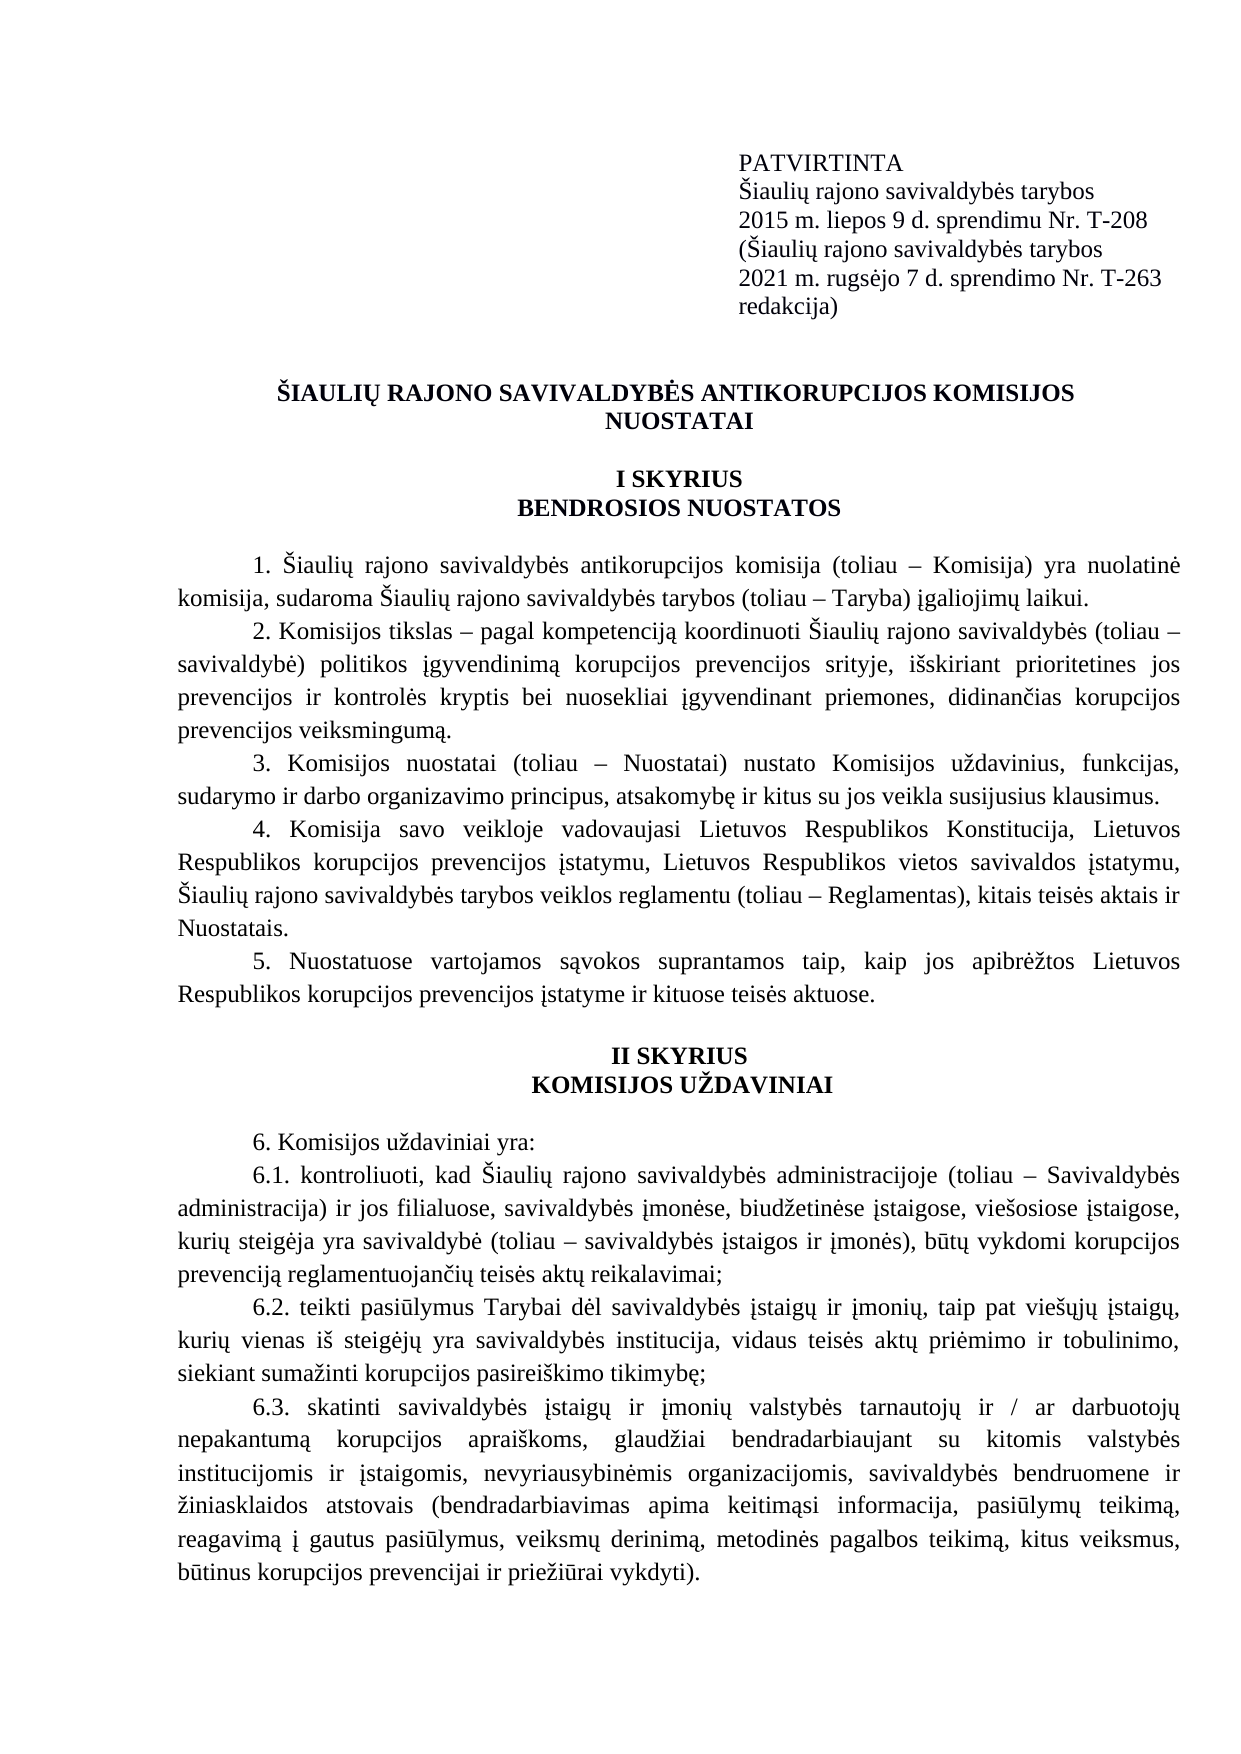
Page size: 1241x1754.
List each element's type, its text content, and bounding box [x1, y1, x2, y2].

text 2021 m. rugsėjo 7 d. sprendimo Nr. T-263 [177, 263, 1181, 291]
text 6.1. kontroliuoti, kad Šiaulių rajono savivaldybės administracijoje (toliau – Savivaldybės administracija) ir jos filialuose, savivaldybės įmonėse, biudžetinėse įstaigose, viešosiose įstaigose, kurių steigėja yra savivaldybė (toliau – savivaldybės įstaigos ir įmonės), būtų vykdomi korupcijos prevenciją reglamentuojančių teisės aktų reikalavimai; [177, 1160, 1181, 1288]
text (Šiaulių rajono savivaldybės tarybos [177, 234, 1181, 263]
text II SKYRIUS [177, 1041, 1181, 1070]
text Šiaulių rajono savivaldybės tarybos [177, 176, 1181, 205]
text 3. Komisijos nuostatai (toliau – Nuostatai) nustato Komisijos uždavinius, funkcijas, sudarymo ir darbo organizavimo principus, atsakomybę ir kitus su jos veikla susijusius klausimus. [177, 748, 1181, 810]
text redakcija) [177, 291, 1181, 320]
text PATVIRTINTA [177, 148, 1181, 176]
text BENDROSIOS NUOSTATOS [177, 493, 1181, 521]
text 4. Komisija savo veikloje vadovaujasi Lietuvos Respublikos Konstitucija, Lietuvos Respublikos korupcijos prevencijos įstatymu, Lietuvos Respublikos vietos savivaldos įstatymu, Šiaulių rajono savivaldybės tarybos veiklos reglamentu (toliau – Reglamentas), kitais teisės aktais ir Nuostatais. [177, 814, 1181, 942]
text ŠIAULIŲ RAJONO SAVIVALDYBĖS ANTIKORUPCIJOS KOMISIJOS [177, 378, 1181, 406]
text 2. Komisijos tikslas – pagal kompetenciją koordinuoti Šiaulių rajono savivaldybės (toliau – savivaldybė) politikos įgyvendinimą korupcijos prevencijos srityje, išskiriant prioritetines jos prevencijos ir kontrolės kryptis bei nuosekliai įgyvendinant priemones, didinančias korupcijos prevencijos veiksmingumą. [177, 616, 1181, 744]
text 1. Šiaulių rajono savivaldybės antikorupcijos komisija (toliau – Komisija) yra nuolatinė komisija, sudaroma Šiaulių rajono savivaldybės tarybos (toliau – Taryba) įgaliojimų laikui. [177, 550, 1181, 612]
text 6.2. teikti pasiūlymus Tarybai dėl savivaldybės įstaigų ir įmonių, taip pat viešųjų įstaigų, kurių vienas iš steigėjų yra savivaldybės institucija, vidaus teisės aktų priėmimo ir tobulinimo, siekiant sumažinti korupcijos pasireiškimo tikimybę; [177, 1292, 1181, 1387]
text NUOSTATAI [177, 406, 1181, 435]
text 5. Nuostatuose vartojamos sąvokos suprantamos taip, kaip jos apibrėžtos Lietuvos Respublikos korupcijos prevencijos įstatyme ir kituose teisės aktuose. [177, 946, 1181, 1008]
text 2015 m. liepos 9 d. sprendimu Nr. T-208 [177, 205, 1181, 234]
text I SKYRIUS [177, 464, 1181, 493]
text KOMISIJOS UŽDAVINIAI [177, 1070, 1181, 1099]
text 6. Komisijos uždaviniai yra: [177, 1127, 1181, 1156]
text 6.3. skatinti savivaldybės įstaigų ir įmonių valstybės tarnautojų ir / ar darbuotojų nepakantumą korupcijos apraiškoms, glaudžiai bendradarbiaujant su kitomis valstybės institucijomis ir įstaigomis, nevyriausybinėmis organizacijomis, savivaldybės bendruomene ir žiniasklaidos atstovais (bendradarbiavimas apima keitimąsi informacija, pasiūlymų teikimą, reagavimą į gautus pasiūlymus, veiksmų derinimą, metodinės pagalbos teikimą, kitus veiksmus, būtinus korupcijos prevencijai ir priežiūrai vykdyti). [177, 1392, 1181, 1585]
